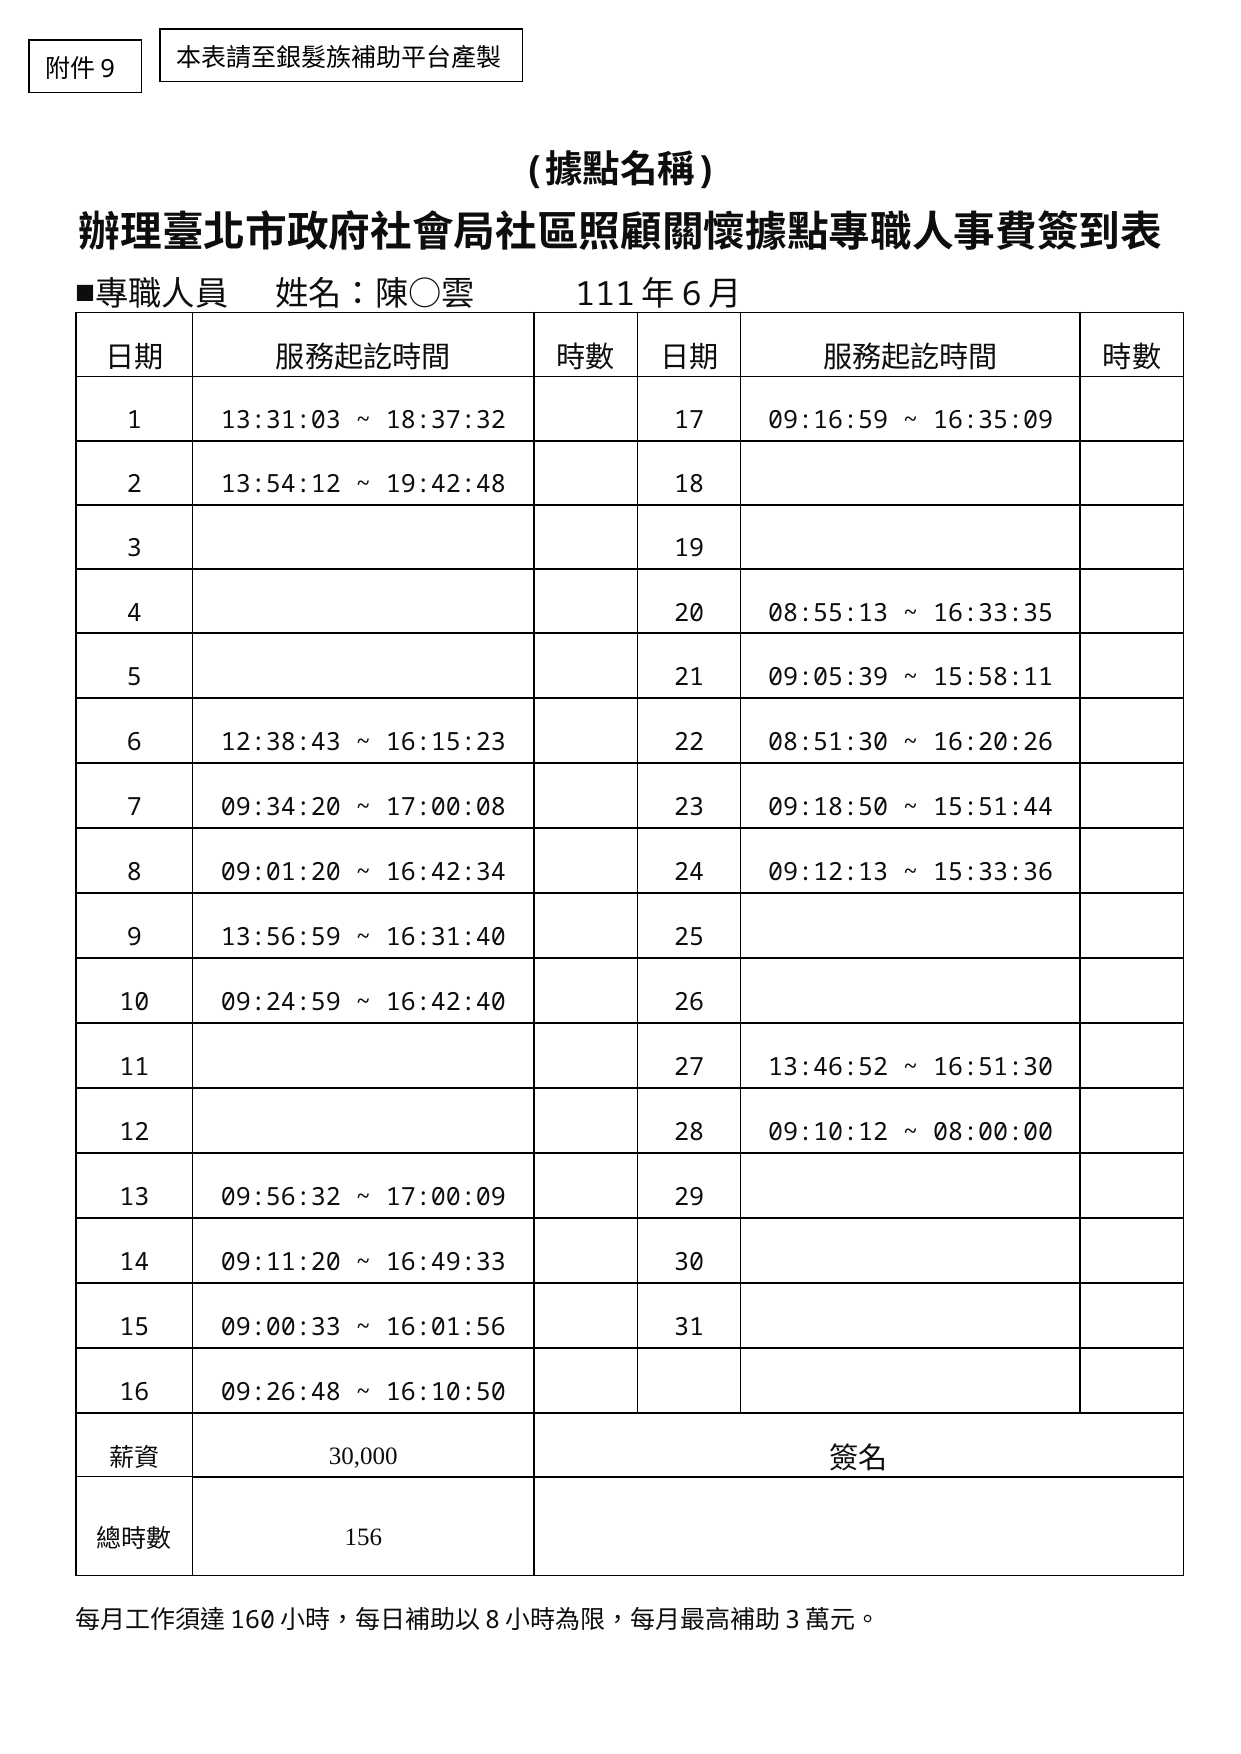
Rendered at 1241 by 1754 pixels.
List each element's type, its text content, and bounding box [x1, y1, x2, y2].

table_cell 09:56:32 ~ 17:00:09 [193, 1154, 533, 1217]
table_cell [1081, 442, 1183, 504]
table_cell 09:10:12 ~ 08:00:00 [741, 1089, 1079, 1152]
table_cell [193, 1024, 533, 1087]
table_cell [535, 634, 637, 697]
table_cell 29 [638, 1154, 740, 1217]
table_cell [741, 1219, 1079, 1282]
table_cell 17 [638, 377, 740, 440]
table_cell 24 [638, 829, 740, 892]
table_cell [535, 570, 637, 632]
table_cell 21 [638, 634, 740, 697]
table_cell [193, 1089, 533, 1152]
table_header 服務起訖時間 [741, 313, 1079, 376]
table_cell [1081, 1219, 1183, 1282]
table_header 日期 [77, 313, 192, 376]
table_cell 31 [638, 1284, 740, 1347]
table_cell 30 [638, 1219, 740, 1282]
table_cell [193, 506, 533, 568]
table_cell 08:55:13 ~ 16:33:35 [741, 570, 1079, 632]
table_cell [193, 570, 533, 632]
table_cell 19 [638, 506, 740, 568]
table_cell 09:26:48 ~ 16:10:50 [193, 1349, 533, 1412]
table_cell 30,000 [193, 1414, 533, 1476]
table_cell 2 [77, 442, 192, 504]
table_cell [638, 1349, 740, 1412]
table_cell 08:51:30 ~ 16:20:26 [741, 699, 1079, 762]
table_cell 7 [77, 764, 192, 827]
table_cell [1081, 1284, 1183, 1347]
table_cell 12:38:43 ~ 16:15:23 [193, 699, 533, 762]
table_cell 13 [77, 1154, 192, 1217]
text [161, 30, 522, 81]
table_cell [535, 506, 637, 568]
table_cell 23 [638, 764, 740, 827]
table_cell [741, 1284, 1079, 1347]
table_cell [535, 377, 637, 440]
table_cell [535, 829, 637, 892]
table_cell [535, 1284, 637, 1347]
table_cell 11 [77, 1024, 192, 1087]
table_header 服務起訖時間 [193, 313, 533, 376]
table_cell [1081, 764, 1183, 827]
table_cell [193, 634, 533, 697]
table_cell 6 [77, 699, 192, 762]
table_cell [535, 1089, 637, 1152]
table_cell [1081, 634, 1183, 697]
table_cell [741, 442, 1079, 504]
table_header 日期 [638, 313, 740, 376]
table_cell 09:11:20 ~ 16:49:33 [193, 1219, 533, 1282]
table_cell 8 [77, 829, 192, 892]
table_cell 14 [77, 1219, 192, 1282]
table_header 時數 [535, 313, 637, 376]
table_cell [1081, 506, 1183, 568]
text 附件9 [45, 48, 126, 84]
table_cell 總時數 [77, 1477, 192, 1575]
table_cell 20 [638, 570, 740, 632]
table_cell [1081, 570, 1183, 632]
table_cell 25 [638, 894, 740, 957]
text ■專職人員 姓名：陳○雲 111年6月 [75, 249, 1165, 312]
table_cell [1081, 1154, 1183, 1217]
table_cell 13:54:12 ~ 19:42:48 [193, 442, 533, 504]
table_cell [741, 1349, 1079, 1412]
text 每月工作須達160小時，每日補助以8小時為限，每月最高補助3萬元。 [75, 1576, 1165, 1639]
table_cell [535, 959, 637, 1022]
table_cell 13:56:59 ~ 16:31:40 [193, 894, 533, 957]
table_cell 薪資 [77, 1414, 192, 1476]
table_cell 09:12:13 ~ 15:33:36 [741, 829, 1079, 892]
table_cell 5 [77, 634, 192, 697]
table_cell [741, 506, 1079, 568]
table_header 時數 [1081, 313, 1183, 376]
table_cell 09:00:33 ~ 16:01:56 [193, 1284, 533, 1347]
table_cell [535, 1349, 637, 1412]
table_cell 1 [77, 377, 192, 440]
table_cell 09:18:50 ~ 15:51:44 [741, 764, 1079, 827]
table_cell 09:24:59 ~ 16:42:40 [193, 959, 533, 1022]
table_cell [1081, 959, 1183, 1022]
table_cell 27 [638, 1024, 740, 1087]
table_cell [535, 894, 637, 957]
table_cell [535, 1024, 637, 1087]
table_cell 13:46:52 ~ 16:51:30 [741, 1024, 1079, 1087]
table_cell [535, 1478, 1183, 1575]
table_cell 09:34:20 ~ 17:00:08 [193, 764, 533, 827]
table_cell 16 [77, 1349, 192, 1412]
table_cell [535, 699, 637, 762]
table_cell 09:01:20 ~ 16:42:34 [193, 829, 533, 892]
table_cell 28 [638, 1089, 740, 1152]
table_cell [741, 959, 1079, 1022]
table_cell 3 [77, 506, 192, 568]
table_cell [1081, 829, 1183, 892]
table_cell 26 [638, 959, 740, 1022]
table_cell [741, 1154, 1079, 1217]
table_cell [1081, 699, 1183, 762]
text (據點名稱) [75, 124, 1165, 187]
table_cell [535, 442, 637, 504]
table_cell 09:16:59 ~ 16:35:09 [741, 377, 1079, 440]
table_cell [741, 894, 1079, 957]
table_cell 15 [77, 1284, 192, 1347]
table_cell 156 [193, 1478, 533, 1575]
table_cell 18 [638, 442, 740, 504]
table_cell 09:05:39 ~ 15:58:11 [741, 634, 1079, 697]
table_cell 4 [77, 570, 192, 632]
text 本表請至銀髮族補助平台產製 [176, 37, 507, 73]
table_cell 13:31:03 ~ 18:37:32 [193, 377, 533, 440]
table_cell 22 [638, 699, 740, 762]
table_cell [1081, 894, 1183, 957]
text 辦理臺北市政府社會局社區照顧關懷據點專職人事費簽到表 [75, 187, 1165, 249]
table_cell [535, 764, 637, 827]
table_cell [535, 1219, 637, 1282]
table_cell [1081, 1089, 1183, 1152]
table_cell [1081, 1349, 1183, 1412]
table_cell [535, 1154, 637, 1217]
table_cell 9 [77, 894, 192, 957]
table_cell 簽名 [535, 1414, 1183, 1476]
table_cell [1081, 1024, 1183, 1087]
text [30, 41, 141, 92]
table_cell [1081, 377, 1183, 440]
table_cell 12 [77, 1089, 192, 1152]
table_cell 10 [77, 959, 192, 1022]
